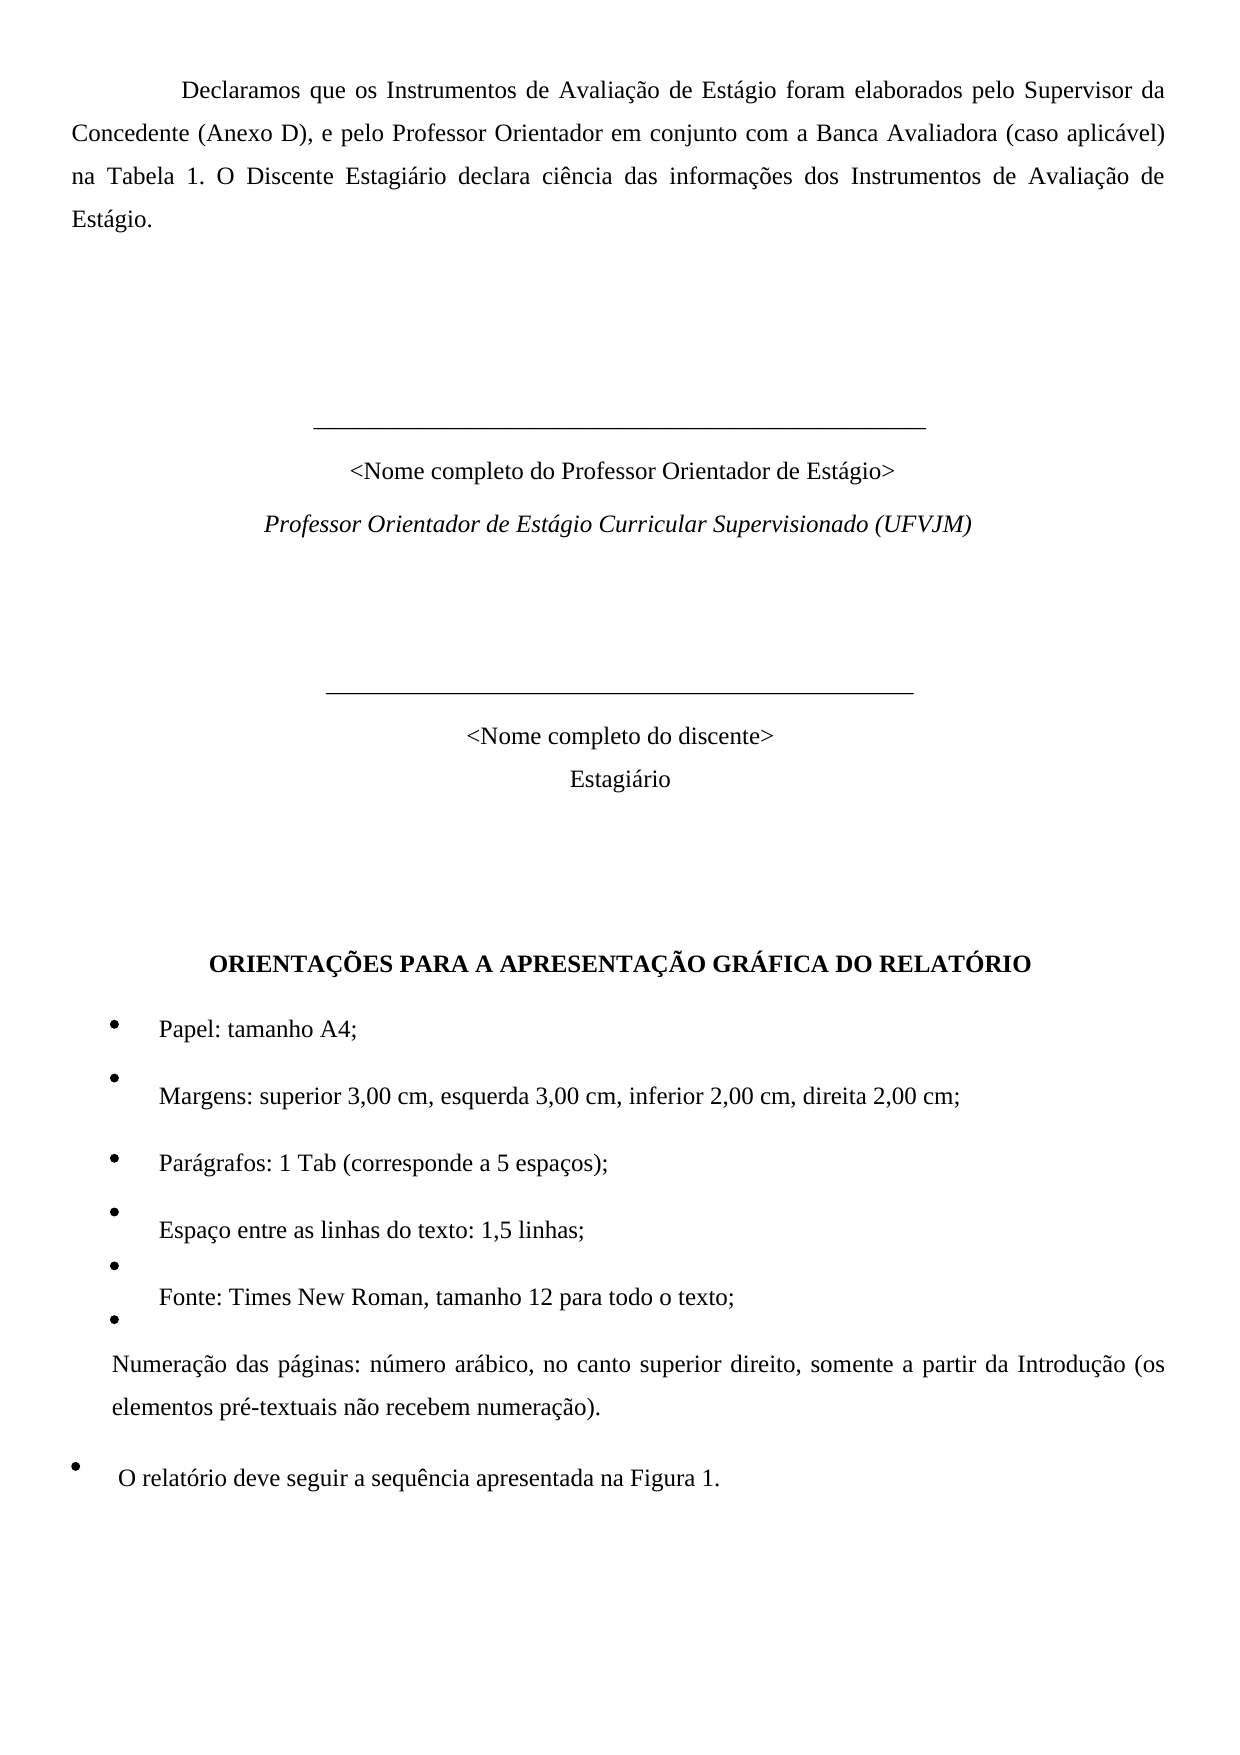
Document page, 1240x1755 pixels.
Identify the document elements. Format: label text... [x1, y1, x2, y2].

subtitle ORIENTAÇÕES PARA A APRESENTAÇÃO GRÁFICA DO RELATÓRIO [73, 949, 1168, 978]
text _________________________________________________ [72, 403, 1167, 431]
text Papel: tamanho A4; [112, 1014, 1167, 1043]
text <Nome completo do discente> Estagiário [416, 721, 824, 793]
text Fonte: Times New Roman, tamanho 12 para todo o texto; [112, 1282, 1167, 1311]
text Professor Orientador de Estágio Curricular Supervisionado (UFVJM) [72, 509, 1166, 538]
text _______________________________________________ [72, 668, 1167, 697]
text Declaramos que os Instrumentos de Avaliação de Estágio foram elaborados pelo Supervisor da Concedente (Anexo D), e pelo Professor Orientador em conjunto com a Banca Avaliadora (caso aplicável) na Tabela 1. O Discente Estagiário declara ciência das informações dos Instrumentos de Avaliação de Estágio. [71, 75, 1167, 233]
text Parágrafos: 1 Tab (corresponde a 5 espaços); [112, 1148, 1167, 1177]
text Numeração das páginas: número arábico, no canto superior direito, somente a partir da Introdução (os elementos pré-textuais não recebem numeração). [112, 1349, 1167, 1421]
text <Nome completo do Professor Orientador de Estágio> [72, 456, 1167, 484]
text Espaço entre as linhas do texto: 1,5 linhas; [112, 1215, 1167, 1244]
text O relatório deve seguir a sequência apresentada na Figura 1. [112, 1463, 1167, 1491]
text Margens: superior 3,00 cm, esquerda 3,00 cm, inferior 2,00 cm, direita 2,00 cm; [112, 1081, 1167, 1110]
